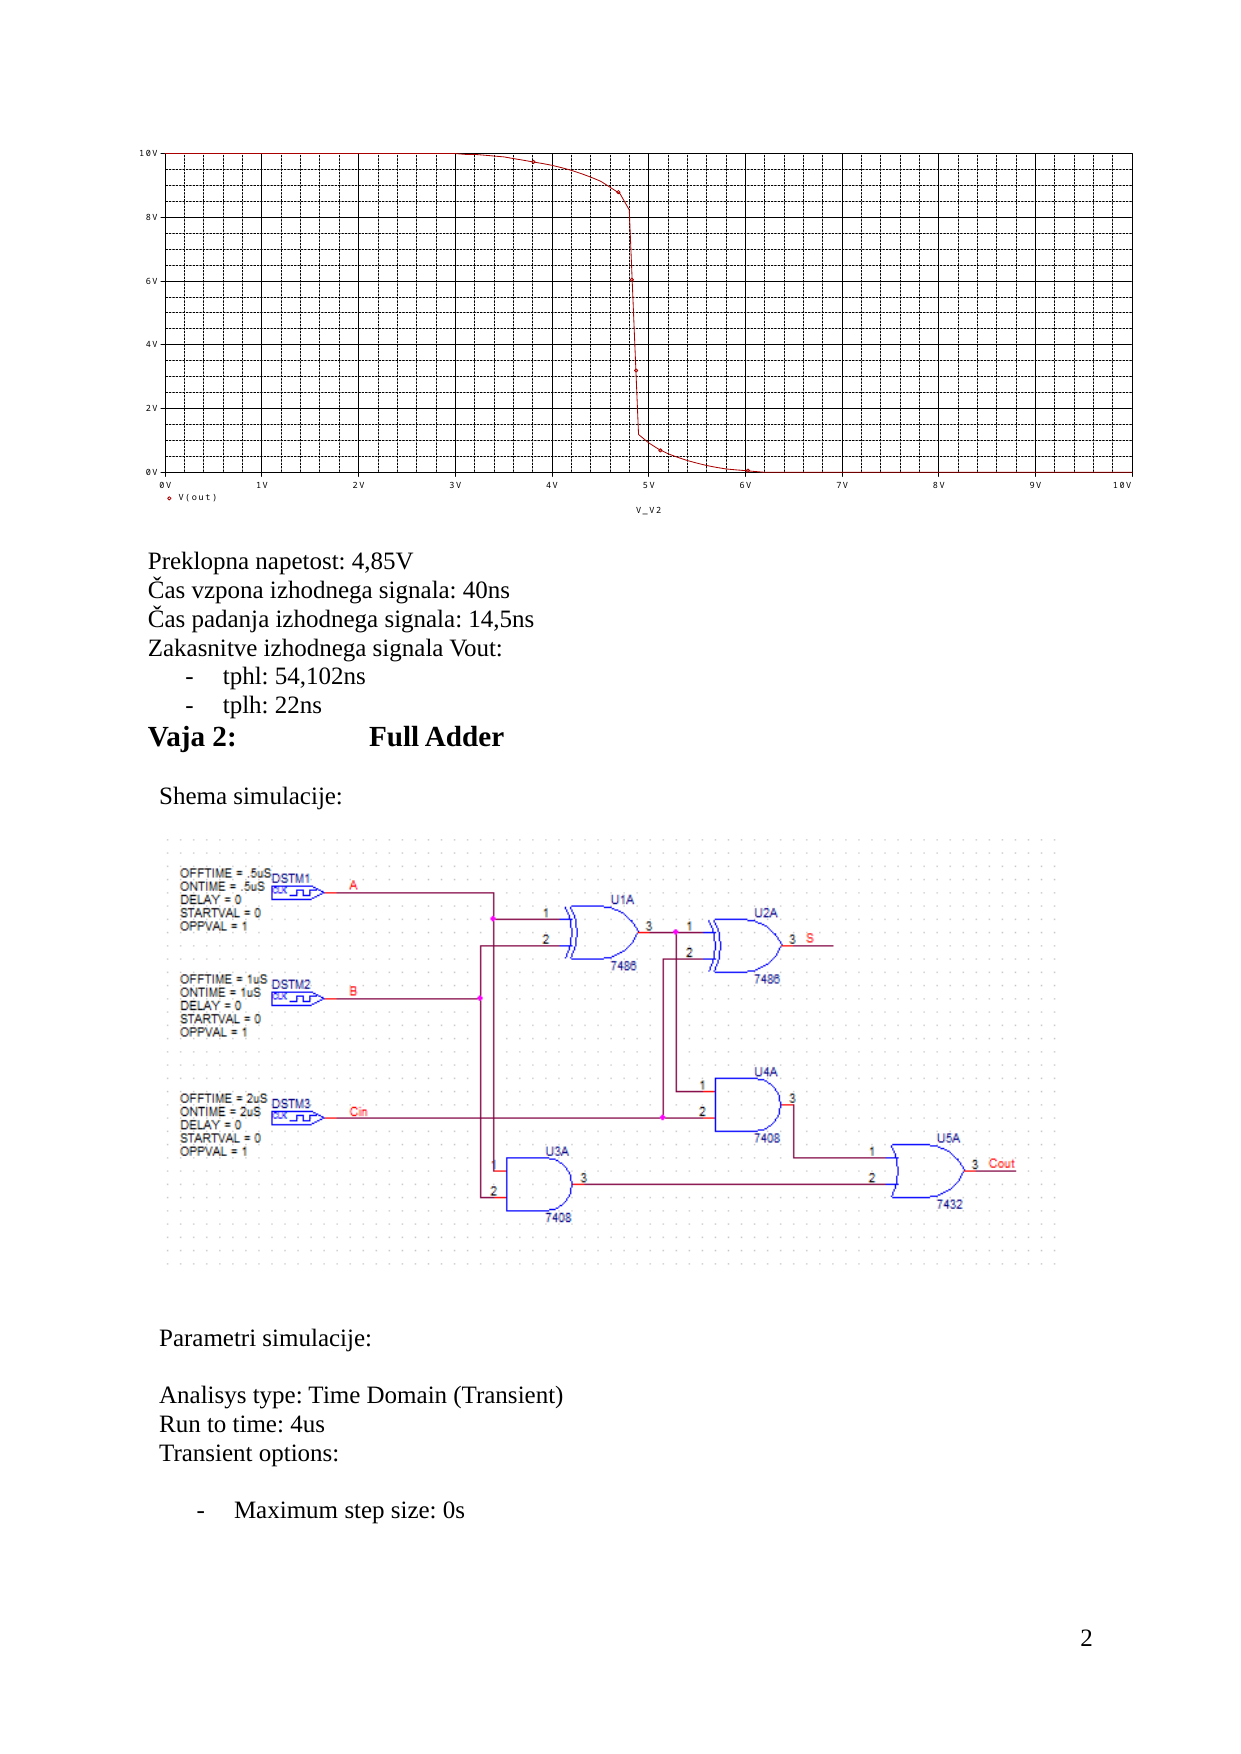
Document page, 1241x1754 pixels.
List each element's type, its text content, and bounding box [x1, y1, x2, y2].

text Čas padanja izhodnega signala: 14,5ns [148, 604, 1093, 633]
text Zakasnitve izhodnega signala Vout: [148, 633, 1093, 661]
table_header Shema simulacije: [148, 781, 1137, 1323]
picture [158, 838, 1058, 1266]
list tphl: 54,102ns [185, 661, 1093, 690]
table_cell Parametri simulacije: Analisys type: Time Domain (Transient) Run to time: 4us Transient options: Maximum step size: 0s [148, 1323, 1137, 1553]
list tplh: 22ns [185, 690, 1093, 719]
text Preklopna napetost: 4,85V [148, 546, 1093, 575]
text Vaja 2: Full Adder [148, 719, 1093, 752]
text Čas vzpona izhodnega signala: 40ns [148, 575, 1093, 604]
